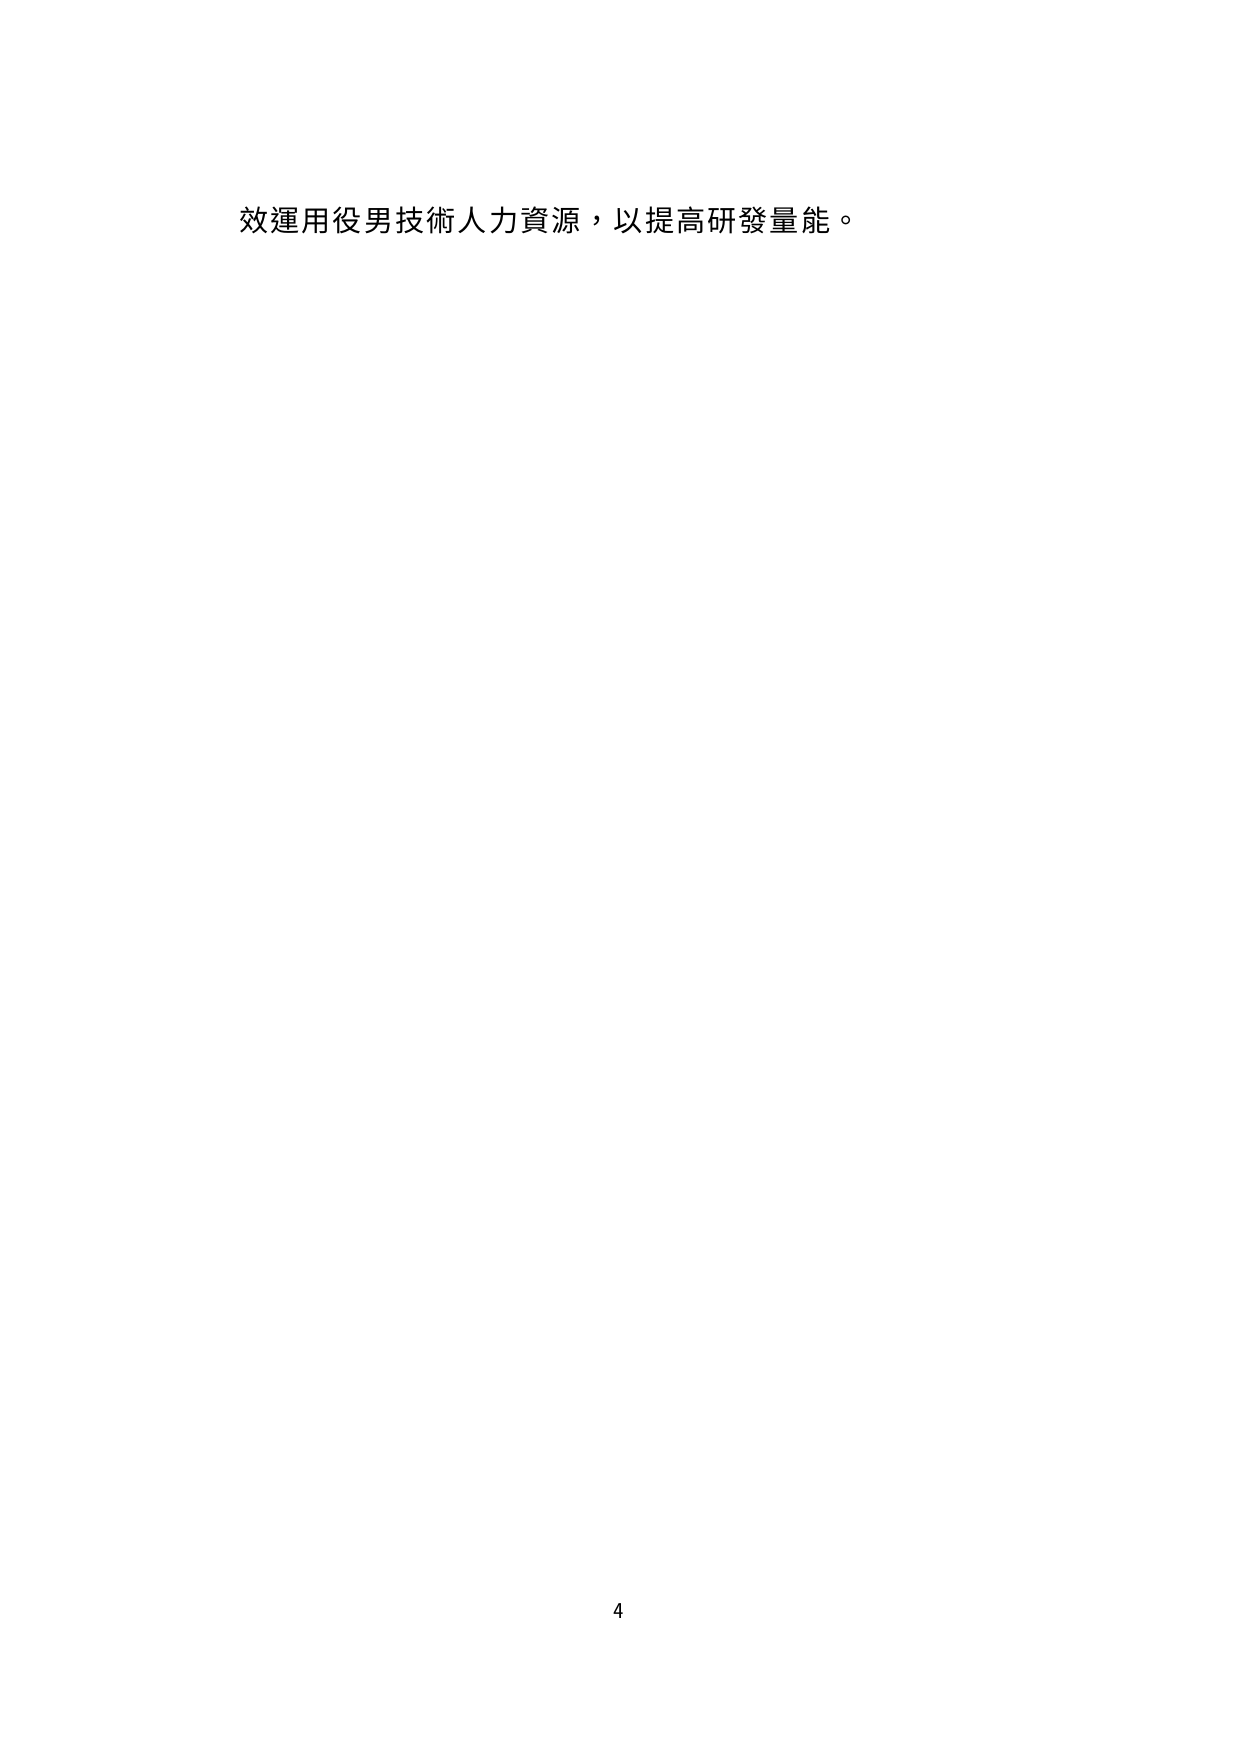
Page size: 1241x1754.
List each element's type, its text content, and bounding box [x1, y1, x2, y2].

text 效運用役男技術人力資源，以提高研發量能。 [234, 177, 1061, 240]
